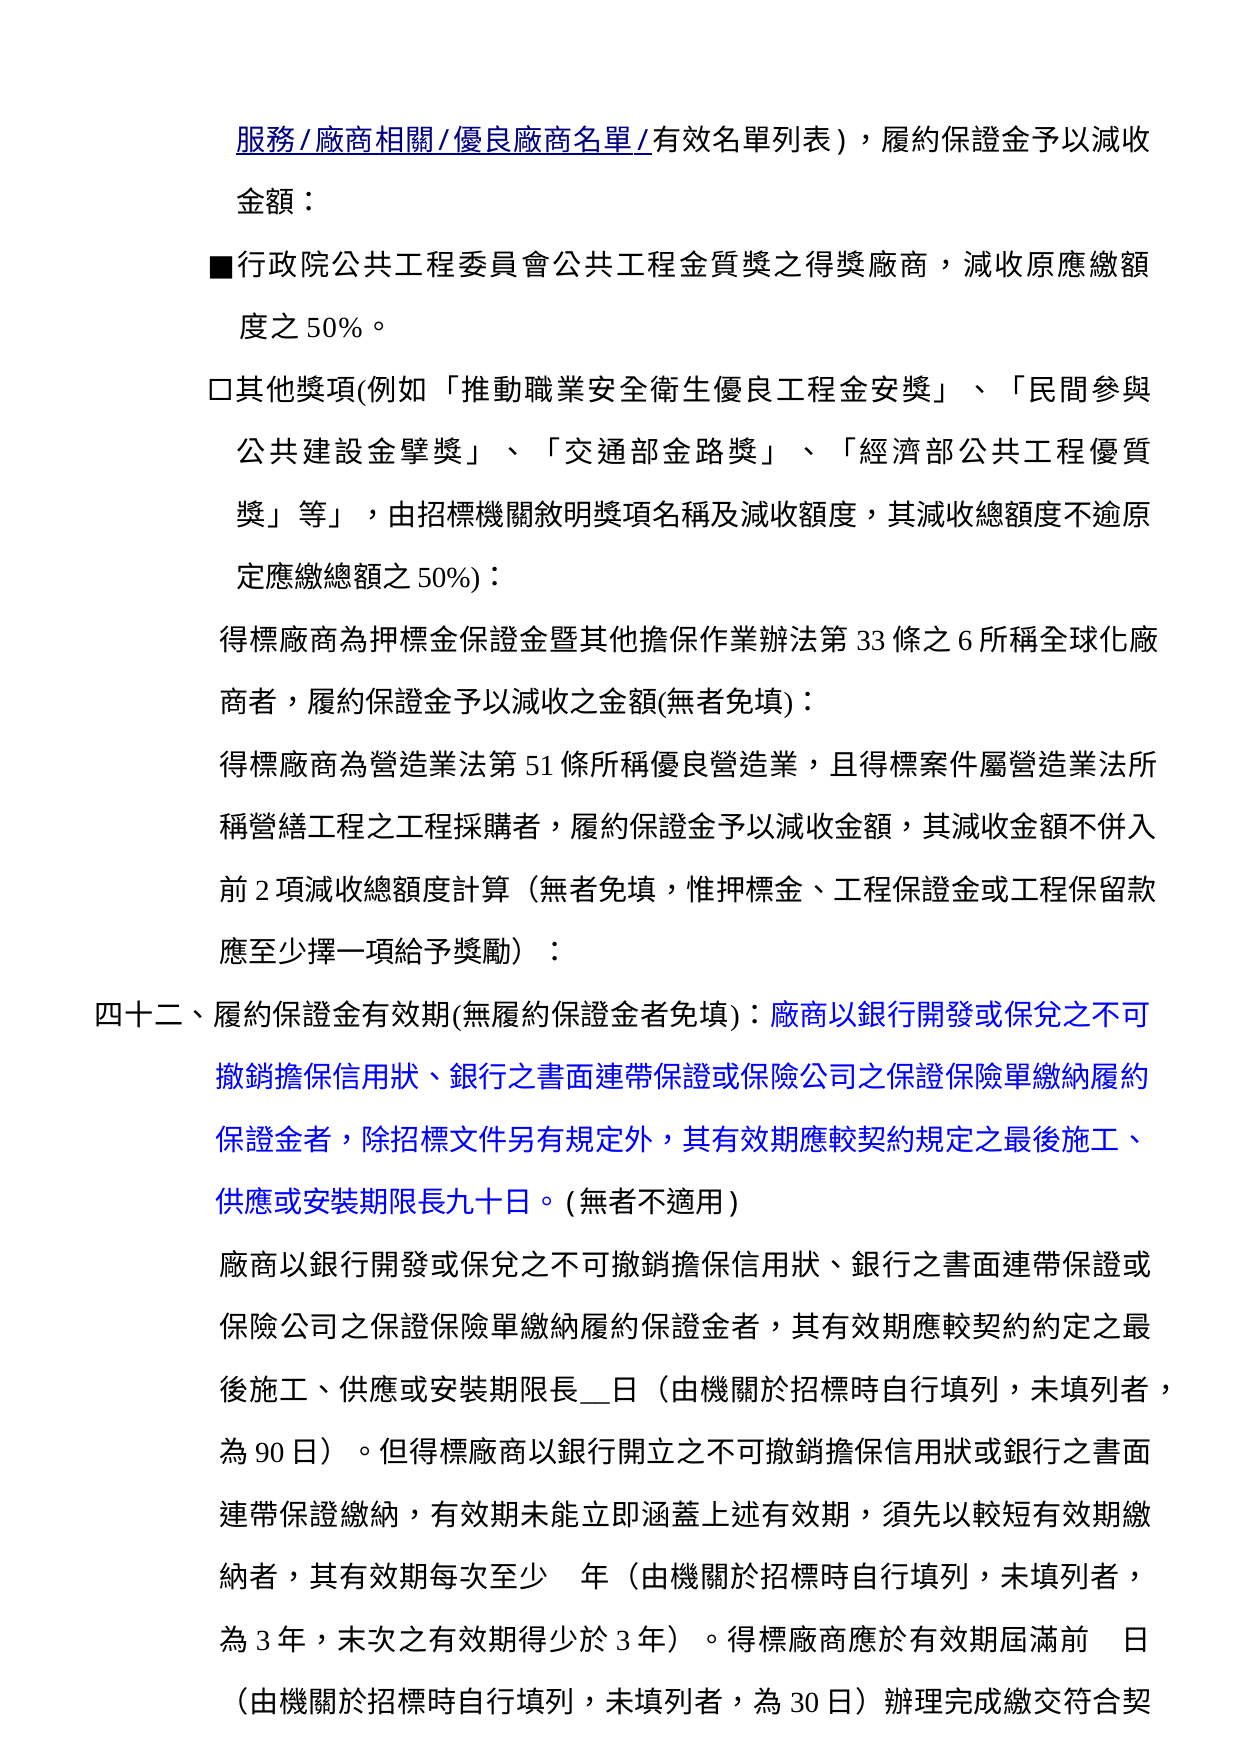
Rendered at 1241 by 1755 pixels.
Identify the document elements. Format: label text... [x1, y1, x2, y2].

text 得標廠商為押標金保證金暨其他擔保作業辦法第33條之6所稱全球化廠商者，履約保證金予以減收之金額(無者免填)： [219, 596, 1158, 721]
text ■行政院公共工程委員會公共工程金質獎之得獎廠商，減收原應繳額度之50%。 [207, 221, 1152, 346]
text 服務/廠商相關/優良廠商名單/有效名單列表)，履約保證金予以減收金額： [94, 96, 1152, 221]
text 其他獎項(例如「推動職業安全衛生優良工程金安獎」、「民間參與公共建設金擘獎」、「交通部金路獎」、「經濟部公共工程優質獎」等」，由招標機關敘明獎項名稱及減收額度，其減收總額度不逾原定應繳總額之50%)： [207, 346, 1152, 596]
text 得標廠商為營造業法第51條所稱優良營造業，且得標案件屬營造業法所稱營繕工程之工程採購者，履約保證金予以減收金額，其減收金額不併入前2項減收總額度計算（無者免填，惟押標金、工程保證金或工程保留款應至少擇一項給予獎勵）： [219, 721, 1158, 971]
text 四十二、履約保證金有效期(無履約保證金者免填)：廠商以銀行開發或保兌之不可撤銷擔保信用狀、銀行之書面連帶保證或保險公司之保證保險單繳納履約保證金者，除招標文件另有規定外，其有效期應較契約規定之最後施工、供應或安裝期限長九十日。(無者不適用) [94, 971, 1152, 1221]
text 廠商以銀行開發或保兌之不可撤銷擔保信用狀、銀行之書面連帶保證或保險公司之保證保險單繳納履約保證金者，其有效期應較契約約定之最後施工、供應或安裝期限長__日（由機關於招標時自行填列，未填列者，為90日）。但得標廠商以銀行開立之不可撤銷擔保信用狀或銀行之書面連帶保證繳納，有效期未能立即涵蓋上述有效期，須先以較短有效期繳納者，其有效期每次至少 年（由機關於招標時自行填列，未填列者，為3年，末次之有效期得少於3年）。得標廠商應於有效期屆滿前 日（由機關於招標時自行填列，未填列者，為30日）辦理完成繳交符合契約約定額度之保證金。 [219, 1221, 1152, 1721]
